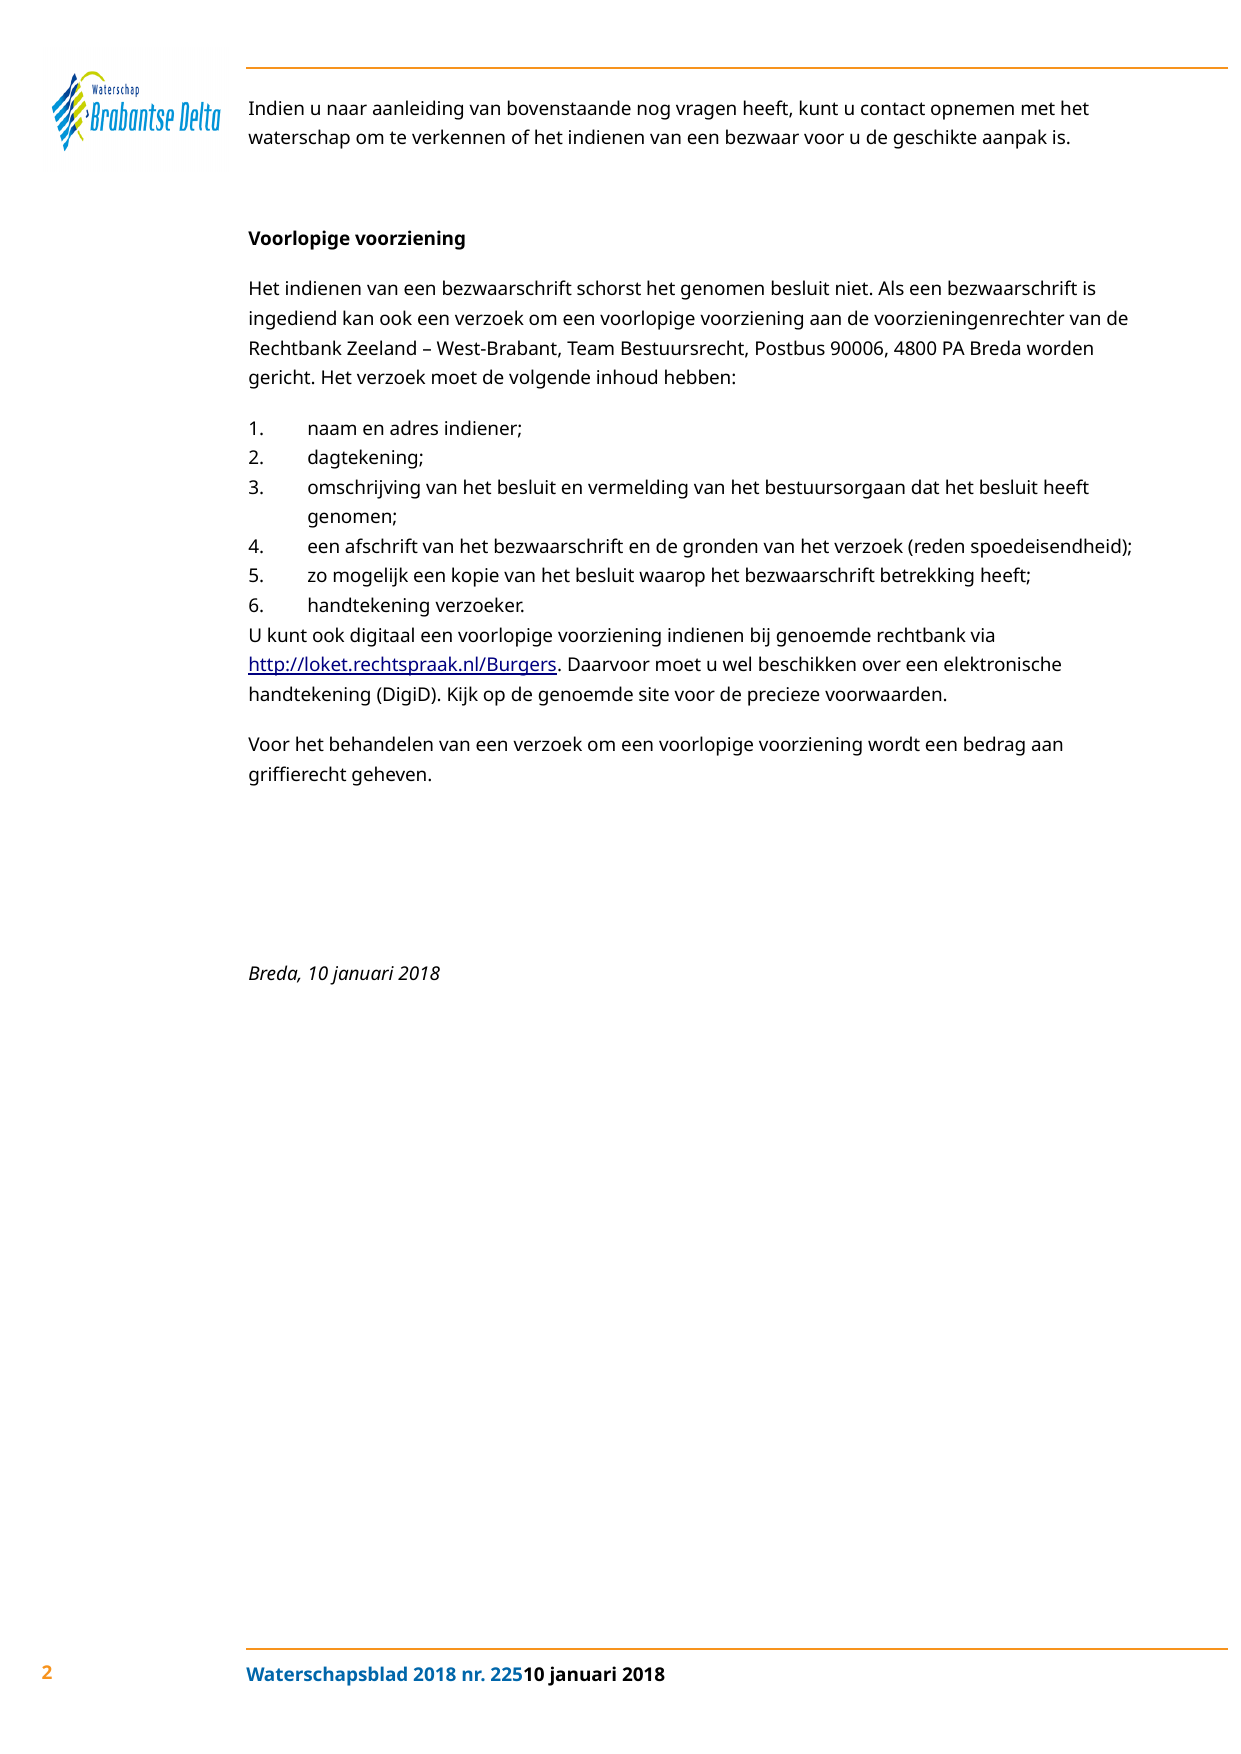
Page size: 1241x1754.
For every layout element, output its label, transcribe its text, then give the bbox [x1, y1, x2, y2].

text U kunt ook digitaal een voorlopige voorziening indienen bij genoemde rechtbank via http://loket.rechtspraak.nl/Burgers. Daarvoor moet u wel beschikken over een elektronische handtekening (DigiD). Kijk op de genoemde site voor de precieze voorwaarden. [248, 622, 1152, 707]
picture [41, 47, 231, 172]
text Het indienen van een bezwaarschrift schorst het genomen besluit niet. Als een bezwaarschrift is ingediend kan ook een verzoek om een voorlopige voorziening aan de voorzieningenrechter van de Rechtbank Zeeland – West-Brabant, Team Bestuursrecht, Postbus 90006, 4800 PA Breda worden gericht. Het verzoek moet de volgende inhoud hebben: [248, 276, 1152, 390]
list omschrijving van het besluit en vermelding van het bestuursorgaan dat het besluit heeft genomen; [248, 474, 1152, 529]
list dagtekening; [248, 444, 1152, 470]
text Breda, 10 januari 2018 [248, 960, 1152, 986]
list naam en adres indiener; [248, 415, 1152, 441]
text Voor het behandelen van een verzoek om een voorlopige voorziening wordt een bedrag aan griffierecht geheven. [248, 731, 1152, 787]
list zo mogelijk een kopie van het besluit waarop het bezwaarschrift betrekking heeft; [248, 563, 1152, 588]
list handtekening verzoeker. [248, 592, 1152, 618]
text Voorlopige voorziening [248, 225, 1152, 251]
text Indien u naar aanleiding van bovenstaande nog vragen heeft, kunt u contact opnemen met het waterschap om te verkennen of het indienen van een bezwaar voor u de geschikte aanpak is. [248, 95, 1152, 150]
list een afschrift van het bezwaarschrift en de gronden van het verzoek (reden spoedeisendheid); [248, 533, 1152, 559]
